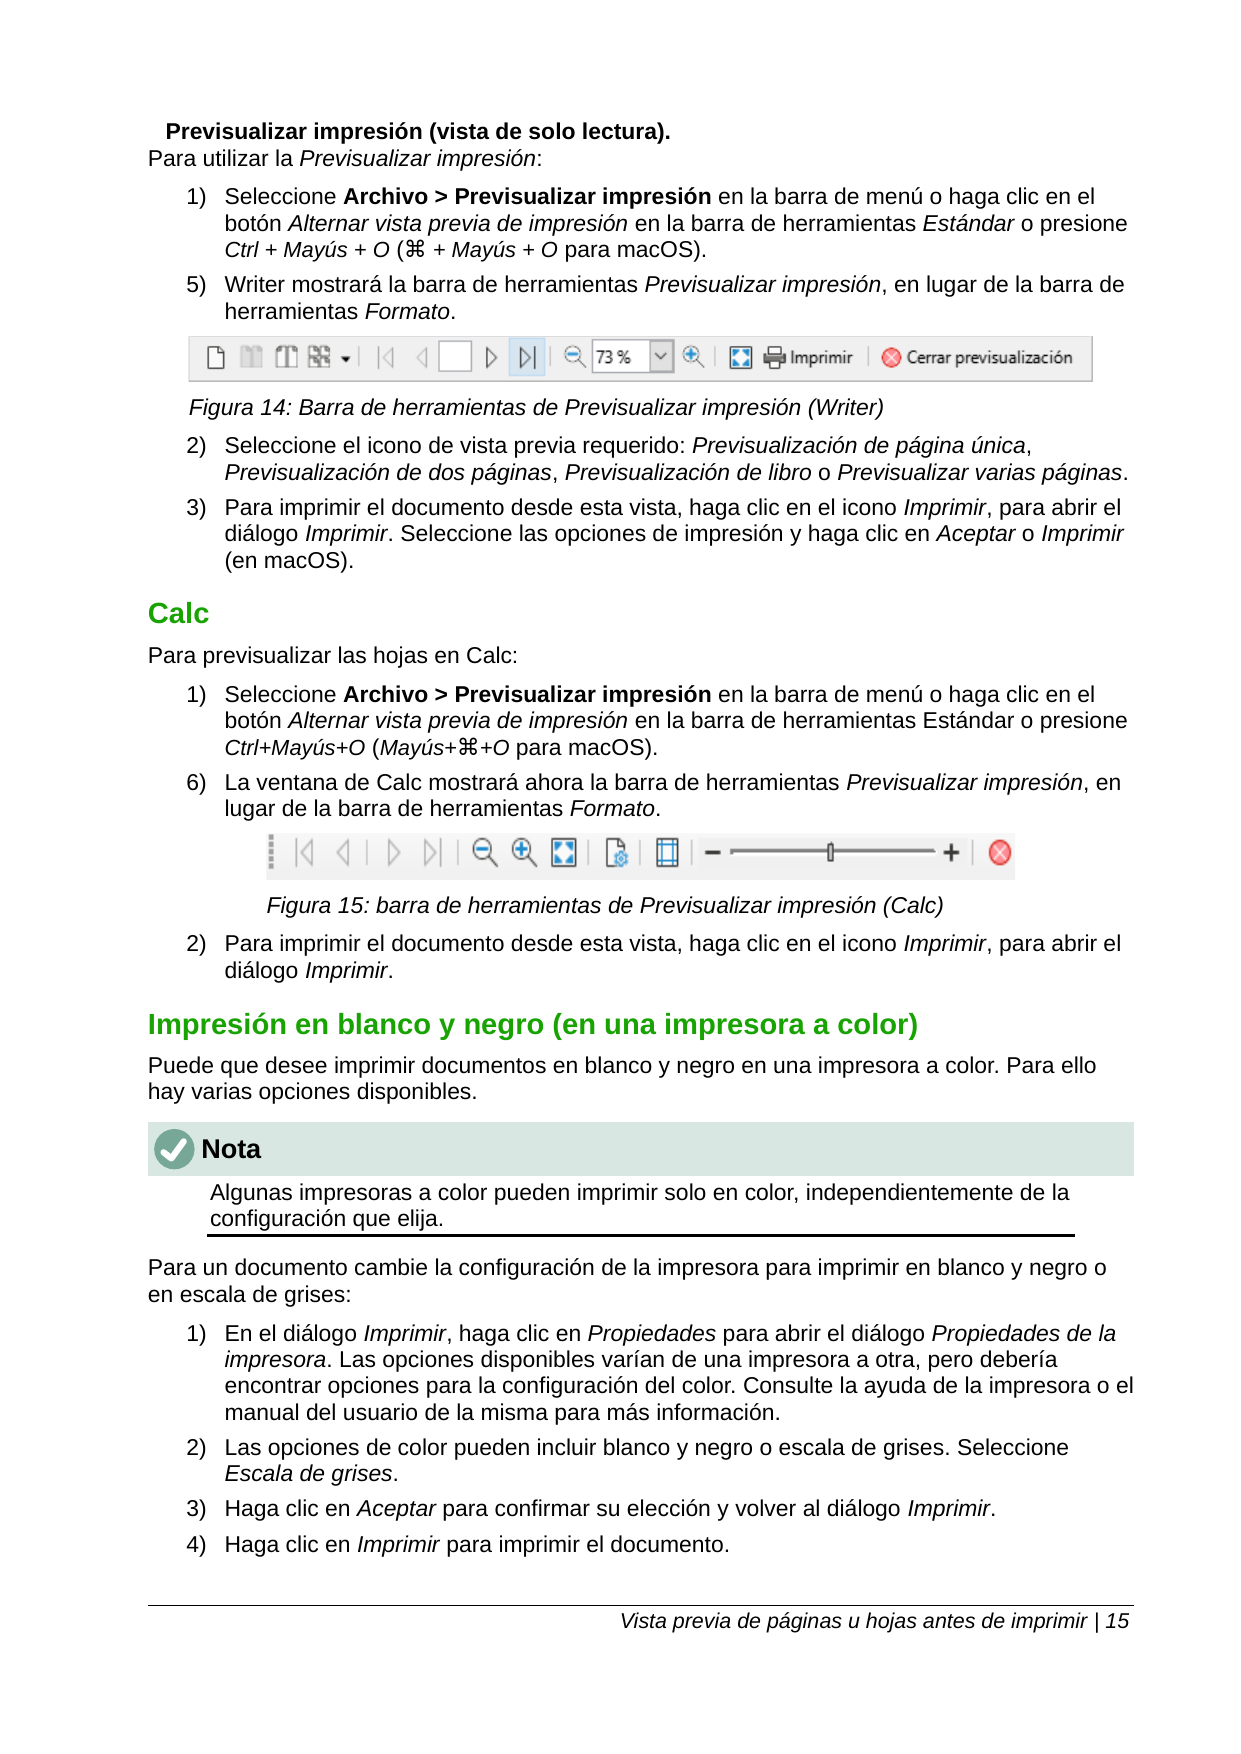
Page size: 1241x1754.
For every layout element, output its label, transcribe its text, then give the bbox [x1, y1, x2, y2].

subtitle Impresión en blanco y negro (en una impresora a color) [148, 1007, 1134, 1040]
text Figura 15: barra de herramientas de Previsualizar impresión (Calc) [266, 892, 1015, 918]
list Seleccione el icono de vista previa requerido: Previsualización de página única, Previsualización de dos páginas, Previsualización de libro o Previsualizar varias páginas. [207, 432, 1134, 485]
list Haga clic en Aceptar para confirmar su elección y volver al diálogo Imprimir. [207, 1495, 1134, 1522]
list Las opciones de color pueden incluir blanco y negro o escala de grises. Seleccione Escala de grises. [207, 1434, 1134, 1487]
list Seleccione Archivo > Previsualizar impresión en la barra de menú o haga clic en el botón Alternar vista previa de impresión en la barra de herramientas Estándar o presione Ctrl+Mayús+O (Mayús+⌘+O para macOS). [207, 681, 1134, 760]
list La ventana de Calc mostrará ahora la barra de herramientas Previsualizar impresión, en lugar de la barra de herramientas Formato. [207, 769, 1134, 821]
list Para imprimir el documento desde esta vista, haga clic en el icono Imprimir, para abrir el diálogo Imprimir. [207, 930, 1134, 983]
text Previsualizar impresión (vista de solo lectura). [165, 118, 1134, 144]
text Figura 14: Barra de herramientas de Previsualizar impresión (Writer) [189, 394, 1093, 420]
list Para previsualizar las hojas en Calc: [148, 642, 1134, 668]
list Haga clic en Imprimir para imprimir el documento. [207, 1531, 1134, 1557]
picture [188, 336, 1093, 382]
text Puede que desee imprimir documentos en blanco y negro en una impresora a color. Para ello hay varias opciones disponibles. [148, 1052, 1134, 1105]
list Writer mostrará la barra de herramientas Previsualizar impresión, en lugar de la barra de herramientas Formato. [207, 271, 1134, 324]
subtitle Calc [148, 597, 1134, 630]
list En el diálogo Imprimir, haga clic en Propiedades para abrir el diálogo Propiedades de la impresora. Las opciones disponibles varían de una impresora a otra, pero debería encontrar opciones para la configuración del color. Consulte la ayuda de la impresora o el manual del usuario de la misma para más información. [207, 1319, 1134, 1425]
picture [266, 833, 1016, 880]
subtitle Nota [148, 1122, 1134, 1176]
list Para utilizar la Previsualizar impresión: [148, 144, 1134, 171]
text Para un documento cambie la configuración de la impresora para imprimir en blanco y negro o en escala de grises: [148, 1254, 1134, 1307]
list Seleccione Archivo > Previsualizar impresión en la barra de menú o haga clic en el botón Alternar vista previa de impresión en la barra de herramientas Estándar o presione Ctrl + Mayús + O (⌘ + Mayús + O para macOS). [207, 183, 1134, 262]
text Algunas impresoras a color pueden imprimir solo en color, independientemente de la configuración que elija. [207, 1176, 1075, 1234]
list Para imprimir el documento desde esta vista, haga clic en el icono Imprimir, para abrir el diálogo Imprimir. Seleccione las opciones de impresión y haga clic en Aceptar o Imprimir (en macOS). [207, 494, 1134, 573]
